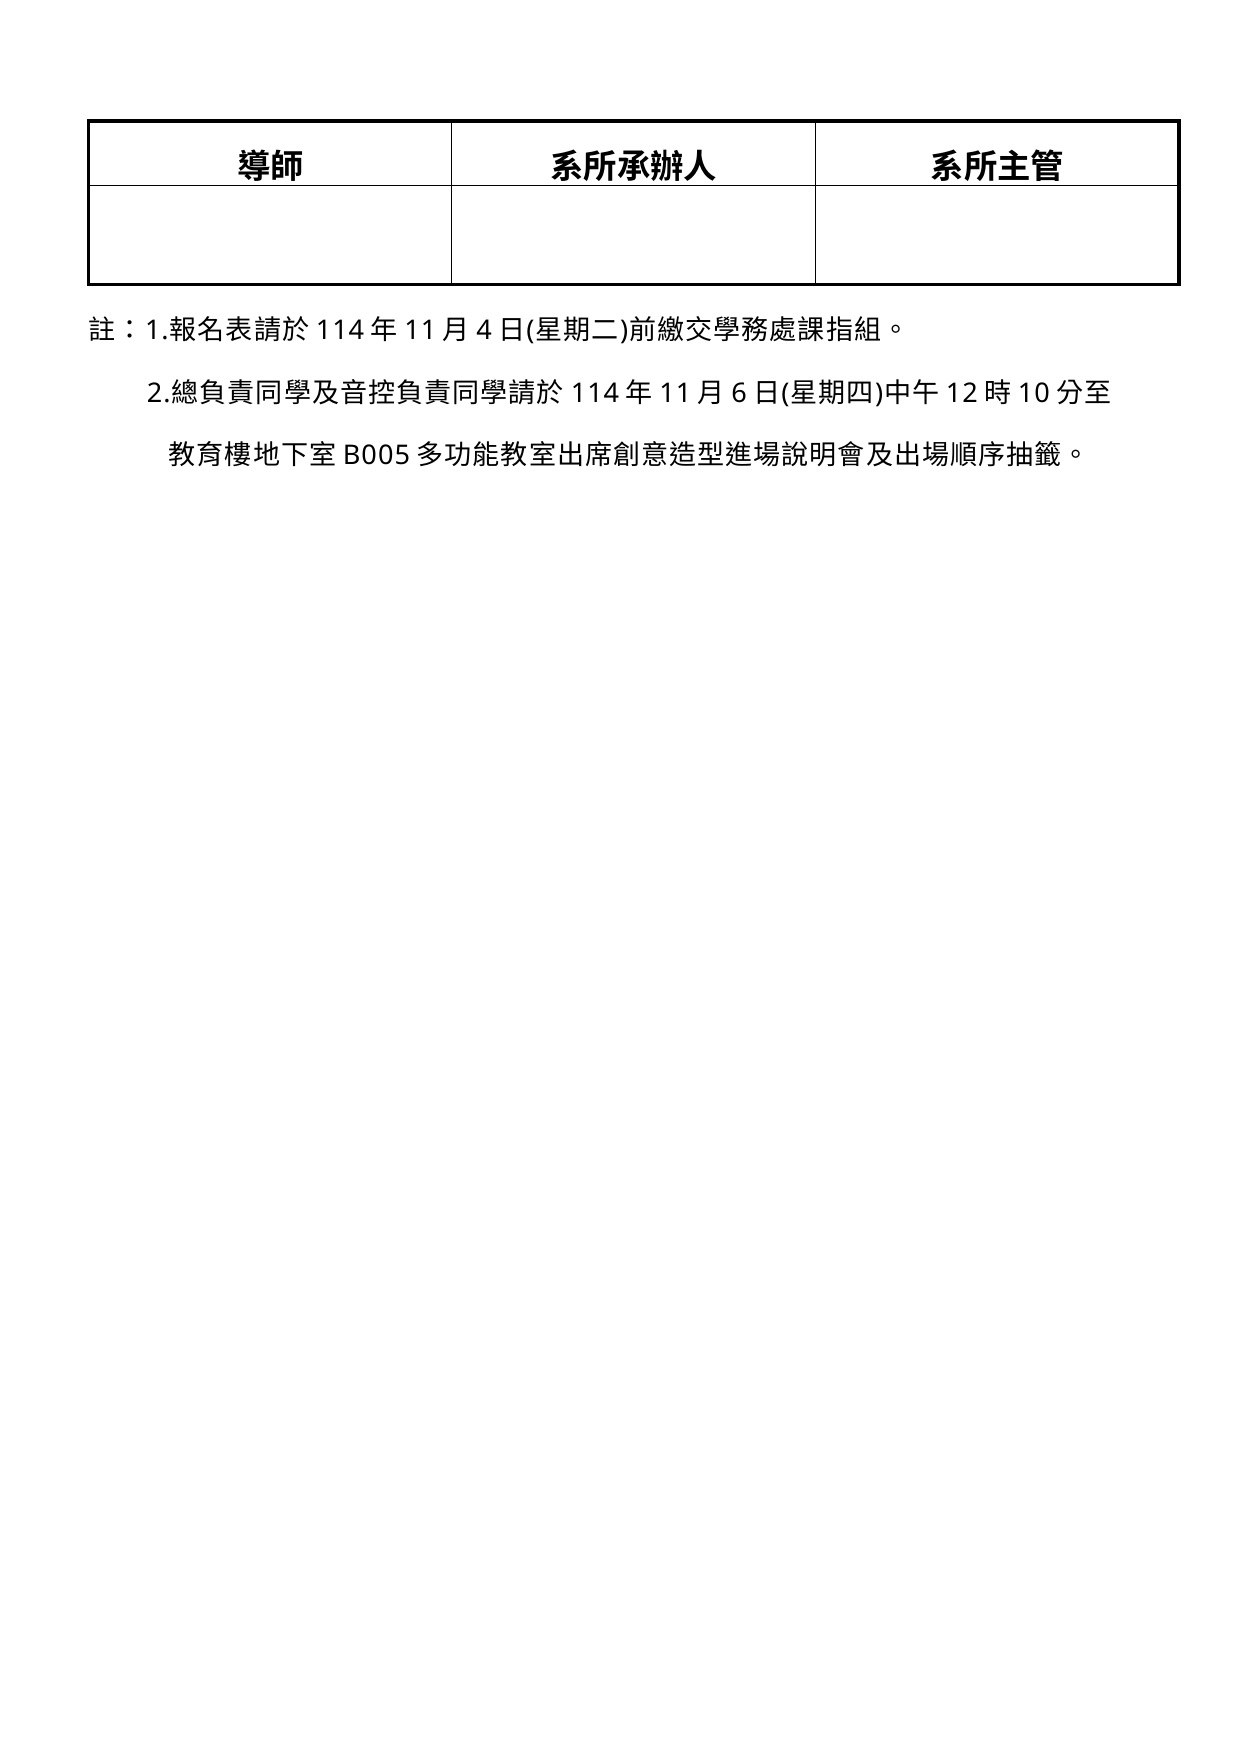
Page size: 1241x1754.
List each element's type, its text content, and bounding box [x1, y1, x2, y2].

table_cell 系所主管 [816, 123, 1177, 185]
table_cell 系所承辦人 [452, 123, 815, 185]
text 註：1.報名表請於114年11月4日(星期二)前繳交學務處課指組。 [88, 286, 1181, 349]
table_cell 導師 [90, 123, 451, 185]
table_cell [452, 186, 815, 283]
text 2.總負責同學及音控負責同學請於114年11月6日(星期四)中午12時10分至教育樓地下室B005多功能教室出席創意造型進場說明會及出場順序抽籤。 [147, 349, 1137, 474]
table_cell [816, 186, 1177, 283]
table_cell [90, 186, 451, 283]
